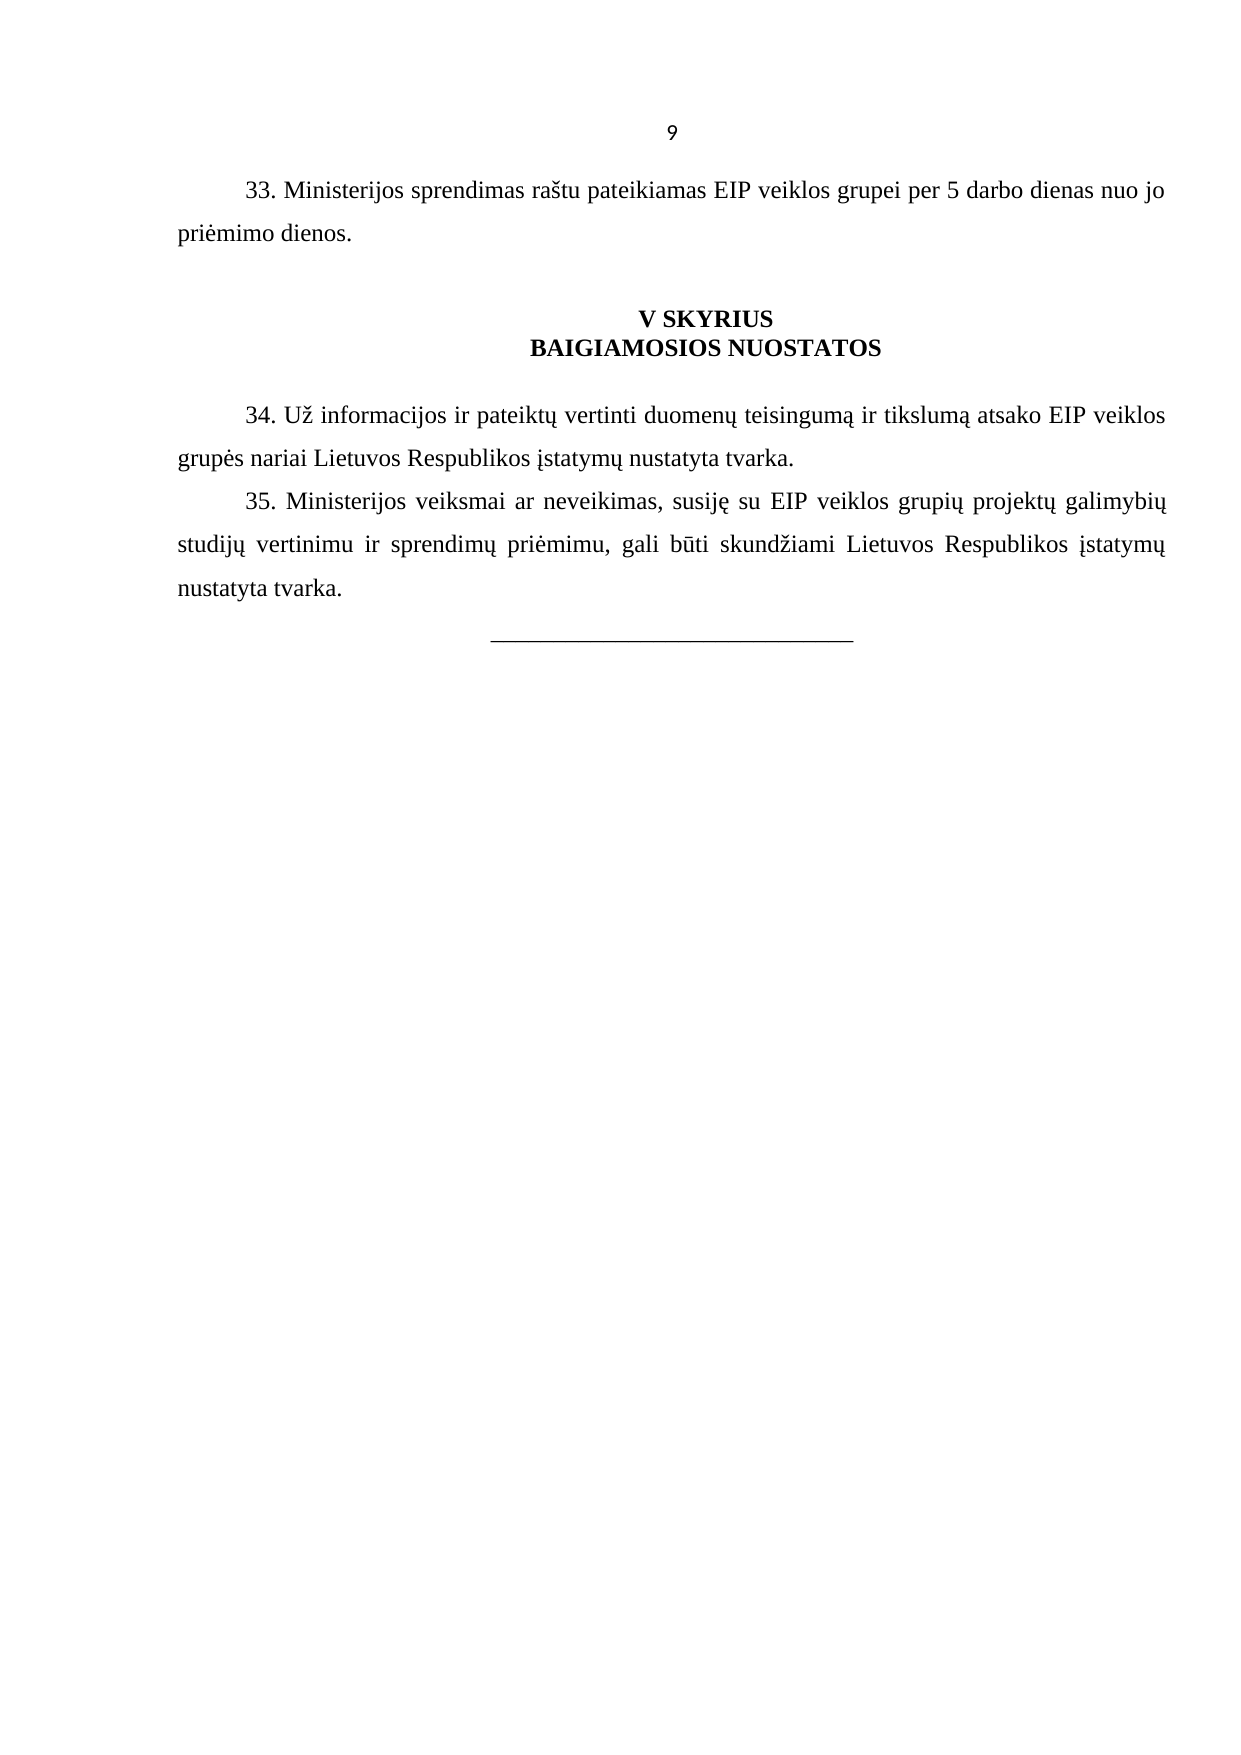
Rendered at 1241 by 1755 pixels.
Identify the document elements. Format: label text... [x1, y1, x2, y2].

text 34. Už informacijos ir pateiktų vertinti duomenų teisingumą ir tikslumą atsako EIP veiklos grupės nariai Lietuvos Respublikos įstatymų nustatyta tvarka. [177, 400, 1167, 472]
text 35. Ministerijos veiksmai ar neveikimas, susiję su EIP veiklos grupių projektų galimybių studijų vertinimu ir sprendimų priėmimu, gali būti skundžiami Lietuvos Respublikos įstatymų nustatyta tvarka. [177, 486, 1167, 601]
text V SKYRIUS [177, 304, 1167, 333]
text 33. Ministerijos sprendimas raštu pateikiamas EIP veiklos grupei per 5 darbo dienas nuo jo priėmimo dienos. [177, 175, 1167, 247]
text _____________________________ [177, 616, 1167, 644]
text BAIGIAMOSIOS NUOSTATOS [177, 333, 1167, 362]
